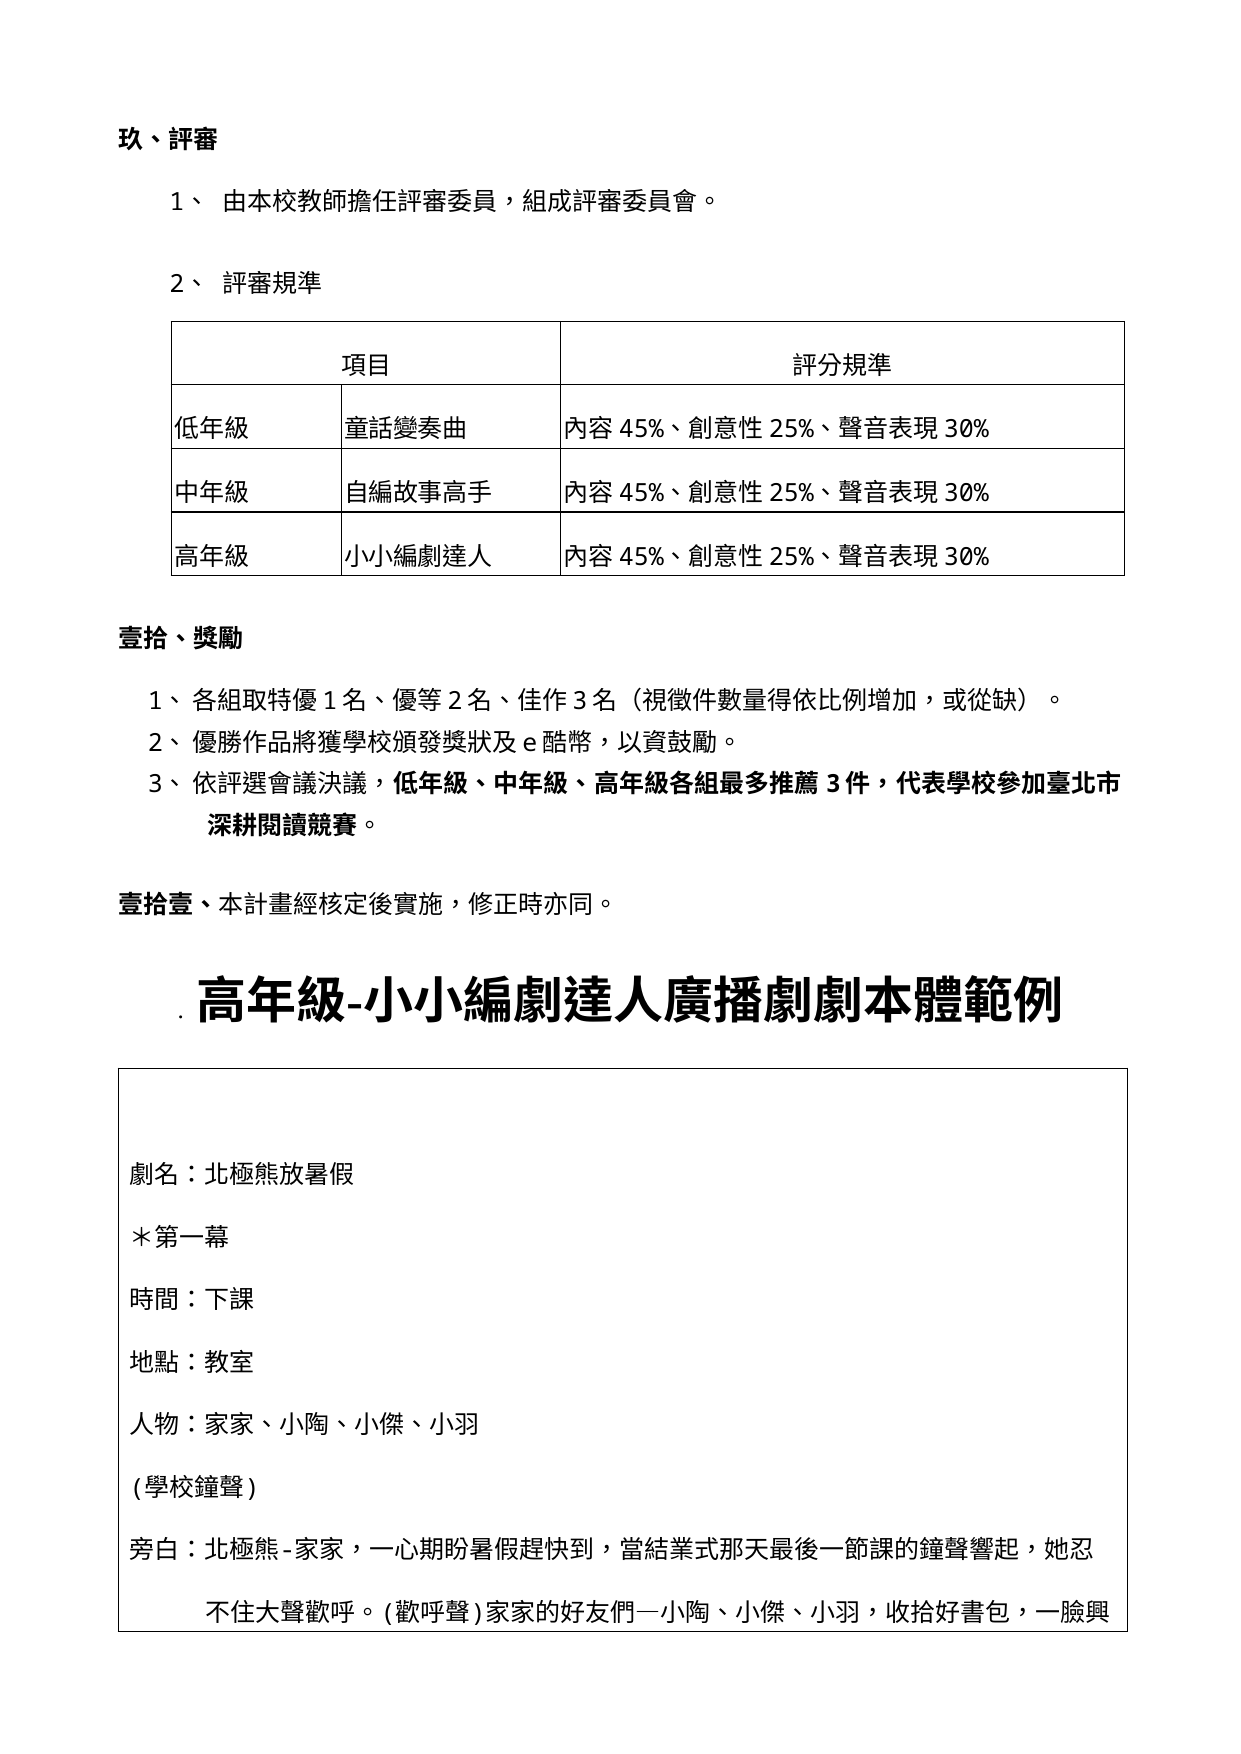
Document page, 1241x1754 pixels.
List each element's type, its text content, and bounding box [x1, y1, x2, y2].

list 各組取特優1名、優等2名、佳作3名（視徵件數量得依比例增加，或從缺）。 [148, 676, 1122, 718]
table_cell 中年級 [172, 449, 341, 511]
list 由本校教師擔任評審委員，組成評審委員會。 [169, 158, 1122, 221]
text 壹拾、獎勵 [118, 595, 1122, 657]
table_cell 低年級 [172, 385, 341, 448]
table_cell 童話變奏曲 [342, 385, 560, 448]
table_cell 小小編劇達人 [342, 513, 560, 575]
text 壹拾壹、本計畫經核定後實施，修正時亦同。 [118, 861, 1122, 924]
table_cell 高年級 [172, 513, 341, 575]
list 優勝作品將獲學校頒發獎狀及e酷幣，以資鼓勵。 [148, 718, 1122, 759]
list 評審規準 [169, 239, 1122, 302]
text . 高年級-小小編劇達人廣播劇劇本體範例 [118, 924, 1122, 1049]
text 玖、評審 [118, 96, 1122, 158]
table_header 劇名：北極熊放暑假 ＊第一幕 時間：下課 地點：教室 人物：家家、小陶、小傑、小羽 (學校鐘聲) 旁白：北極熊-家家，一心期盼暑假趕快到，當結業式那天最後一節課的鐘聲響起，她忍不住大聲歡呼。(歡呼聲)家家的好友們—小陶、小傑、小羽，收拾好書包，一臉興 [119, 1069, 1127, 1631]
table_cell 內容45%、創意性25%、聲音表現30% [561, 385, 1124, 448]
table_cell 內容45%、創意性25%、聲音表現30% [561, 513, 1124, 575]
table_header 評分規準 [561, 322, 1124, 384]
table_cell 內容45%、創意性25%、聲音表現30% [561, 449, 1124, 511]
table_header 項目 [172, 322, 560, 384]
list 依評選會議決議，低年級、中年級、高年級各組最多推薦3件，代表學校參加臺北市深耕閱讀競賽。 [148, 759, 1122, 843]
table_cell 自編故事高手 [342, 449, 560, 511]
